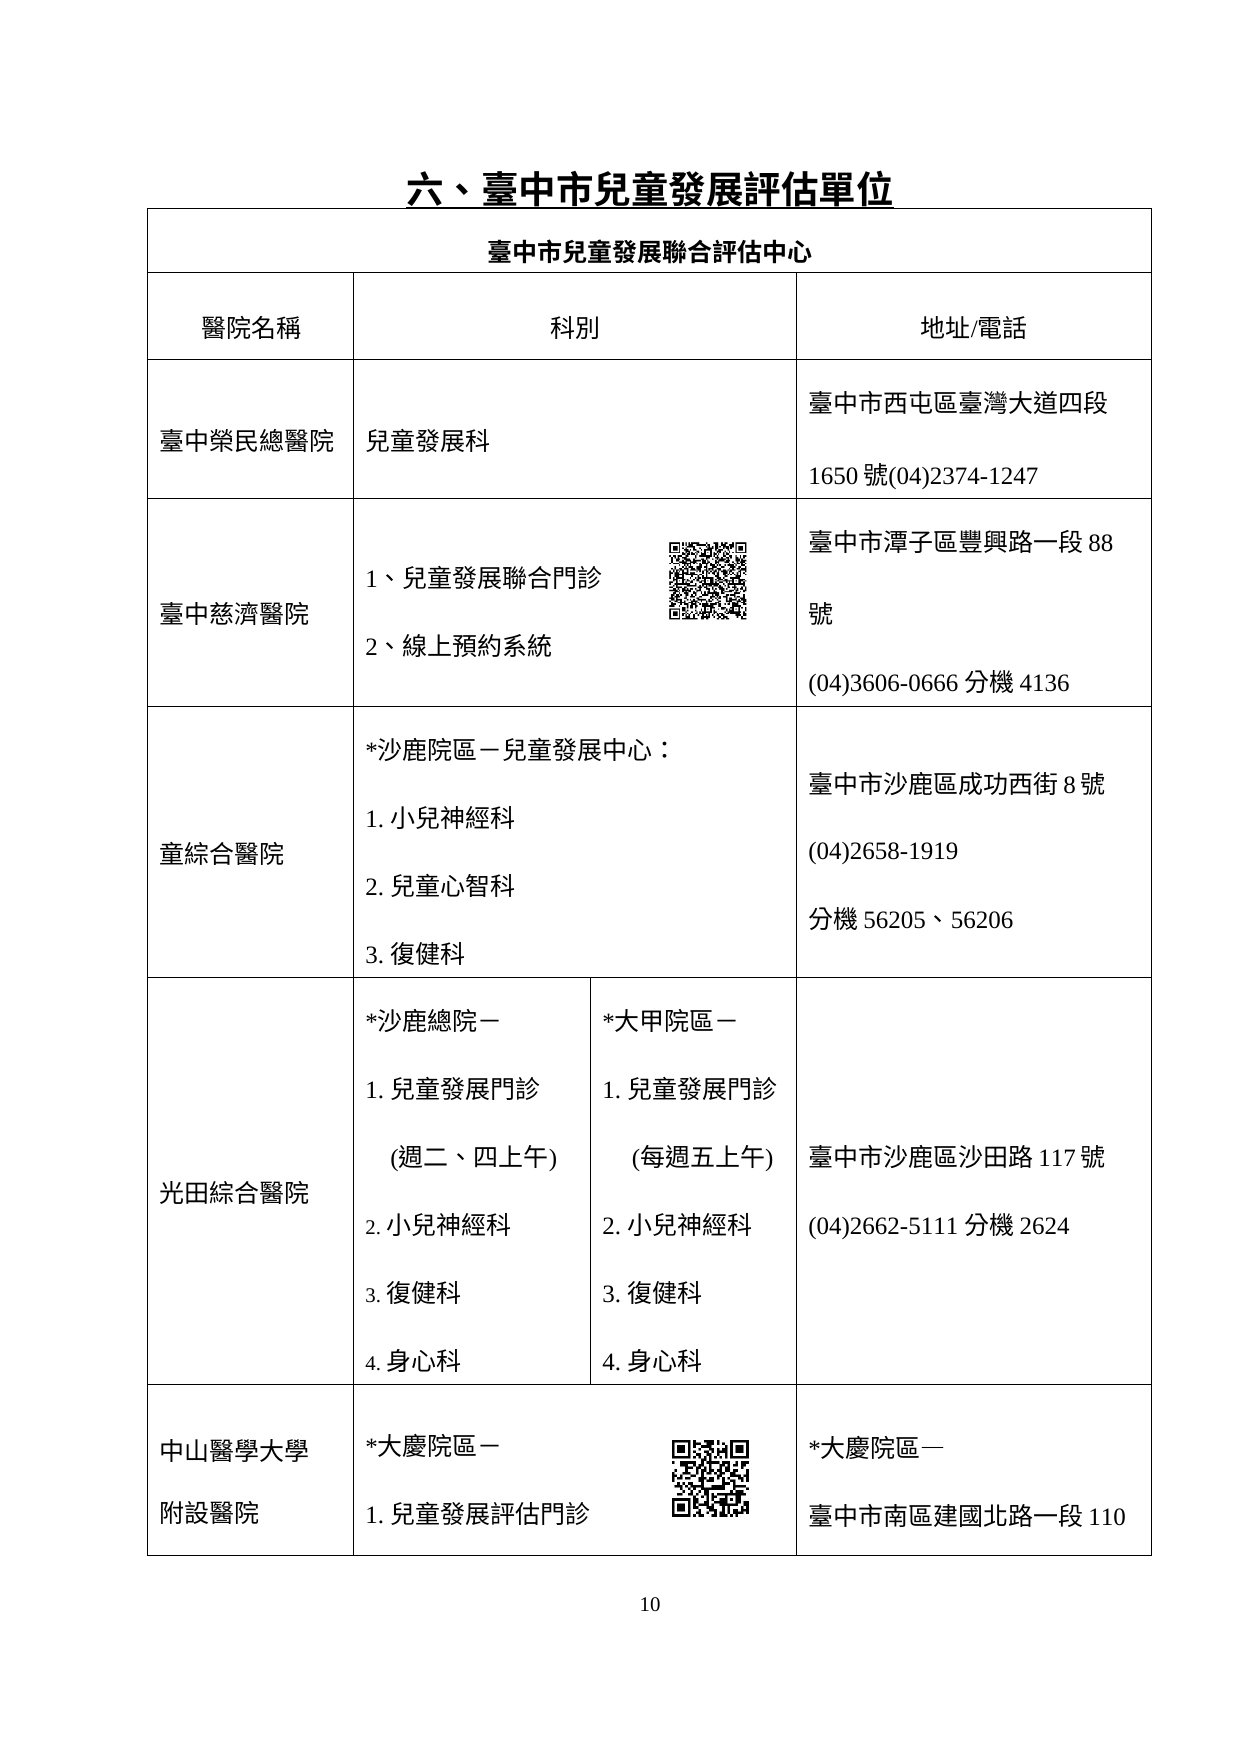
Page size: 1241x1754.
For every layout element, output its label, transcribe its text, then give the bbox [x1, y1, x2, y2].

table_cell 兒童發展科 [354, 360, 796, 498]
table_cell *大甲院區－ 兒童發展門診 (每週五上午) 小兒神經科 復健科 身心科 [591, 978, 796, 1384]
table_cell 醫院名稱 [148, 273, 353, 359]
table_cell 臺中市沙鹿區沙田路117號 (04)2662-5111 分機2624 [797, 978, 1151, 1384]
table_header 臺中市兒童發展聯合評估中心 [148, 209, 1151, 272]
table_cell 光田綜合醫院 [148, 978, 353, 1384]
table_cell 臺中慈濟醫院 [148, 499, 353, 706]
table_cell *沙鹿總院－ 兒童發展門診 (週二、四上午) 小兒神經科 復健科 身心科 [354, 978, 590, 1384]
table_cell 童綜合醫院 [148, 707, 353, 977]
table_cell 臺中榮民總醫院 [148, 360, 353, 498]
table_cell 臺中市沙鹿區成功西街8號 (04)2658-1919 分機56205、56206 [797, 707, 1151, 977]
table_cell *大慶院區－ 1. 兒童發展評估門診 [354, 1385, 796, 1555]
table_cell 臺中市潭子區豐興路一段88號 (04)3606-0666 分機4136 [797, 499, 1151, 706]
table_cell 臺中市西屯區臺灣大道四段1650號(04)2374-1247 [797, 360, 1151, 498]
table_cell 1、兒童發展聯合門診 2、線上預約系統 [354, 499, 796, 706]
table_cell 科別 [354, 273, 796, 359]
table_cell *大慶院區— 臺中市南區建國北路一段110 [797, 1385, 1151, 1555]
text 六、臺中市兒童發展評估單位 [148, 146, 1152, 208]
table_cell 中山醫學大學 附設醫院 [148, 1385, 353, 1555]
table_cell *沙鹿院區－兒童發展中心： 1. 小兒神經科 2. 兒童心智科 3. 復健科 [354, 707, 796, 977]
table_cell 地址/電話 [797, 273, 1151, 359]
